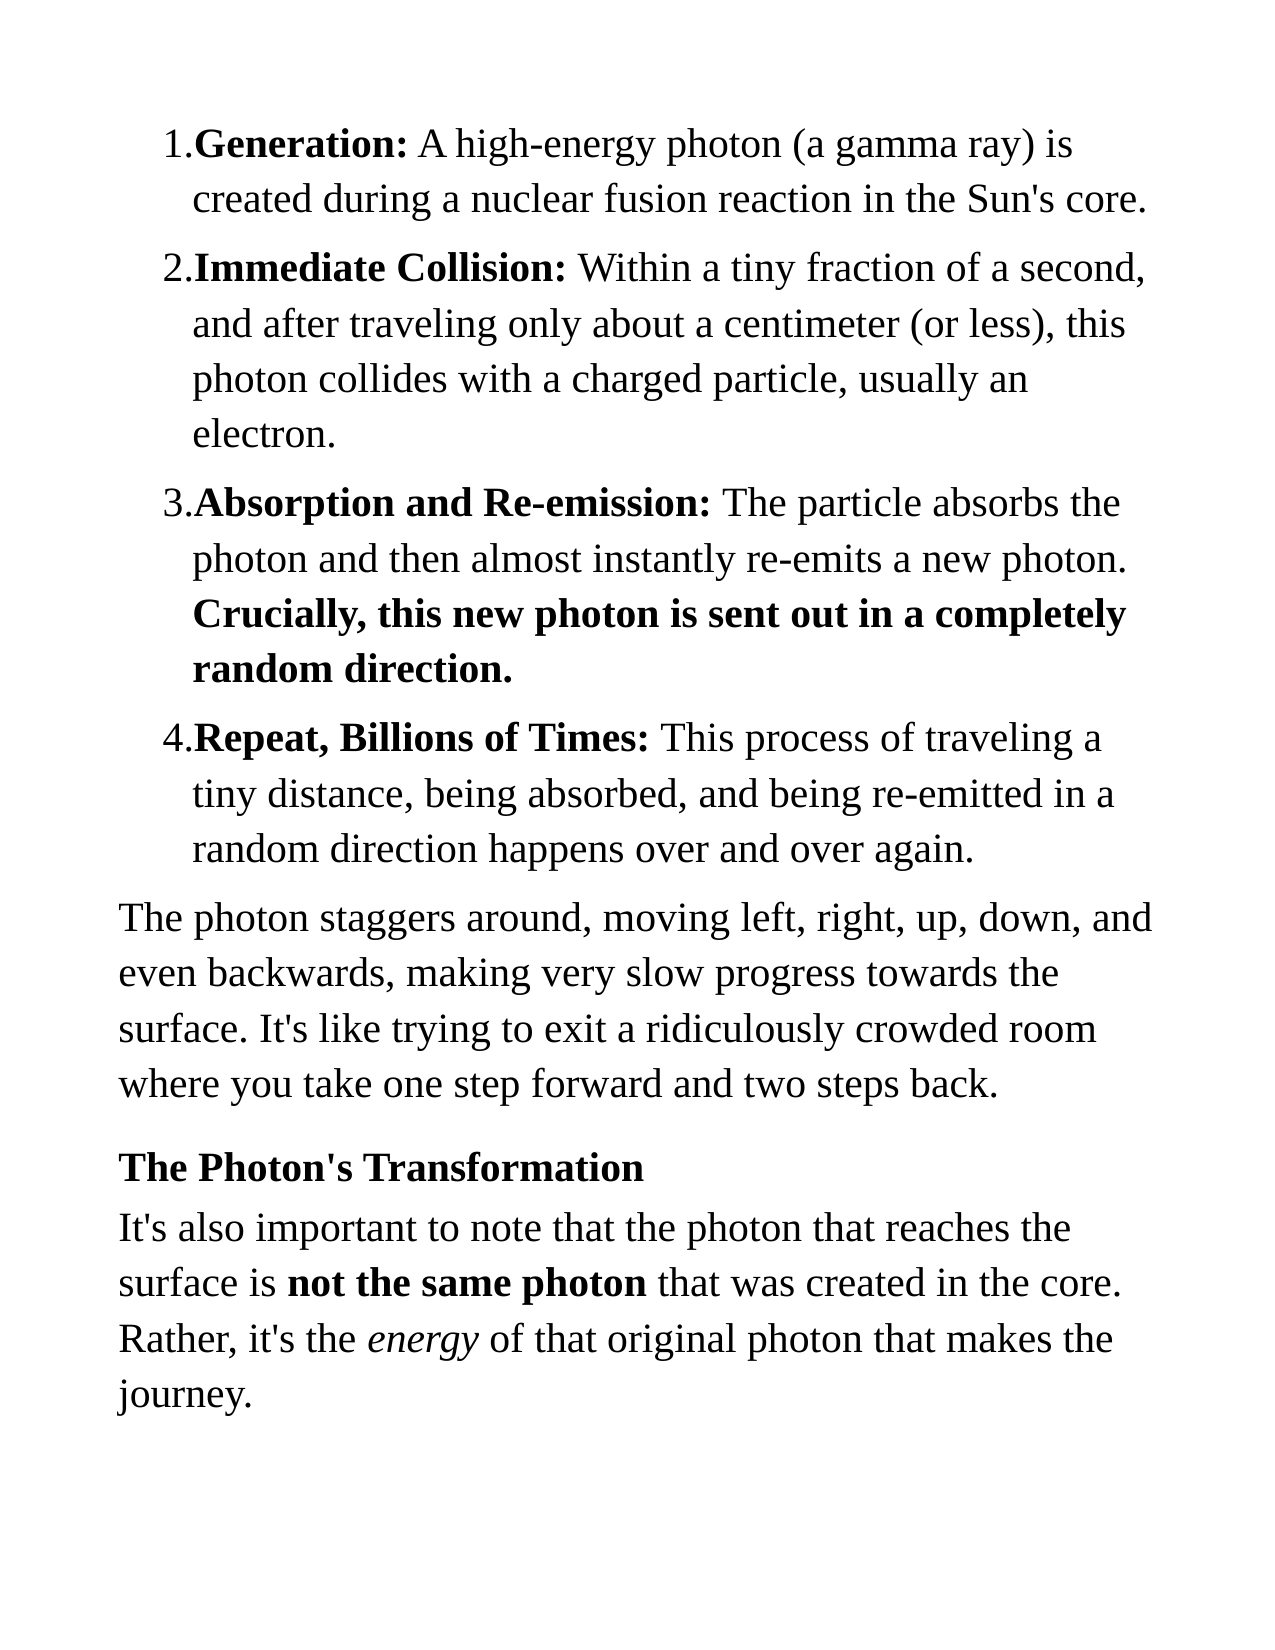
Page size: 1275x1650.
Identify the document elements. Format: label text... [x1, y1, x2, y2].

list Absorption and Re-emission: The particle absorbs the photon and then almost instantly re-emits a new photon. Crucially, this new photon is sent out in a completely random direction. [162, 478, 1157, 691]
list Generation: A high-energy photon (a gamma ray) is created during a nuclear fusion reaction in the Sun's core. [162, 118, 1157, 221]
list Immediate Collision: Within a tiny fraction of a second, and after traveling only about a centimeter (or less), this photon collides with a charged particle, usually an electron. [162, 243, 1157, 456]
text The photon staggers around, moving left, right, up, down, and even backwards, making very slow progress towards the surface. It's like trying to exit a ridiculously crowded room where you take one step forward and two steps back. [118, 893, 1157, 1106]
list Repeat, Billions of Times: This process of traveling a tiny distance, being absorbed, and being re-emitted in a random direction happens over and over again. [162, 713, 1157, 871]
subtitle The Photon's Transformation [118, 1142, 1157, 1190]
text It's also important to note that the photon that reaches the surface is not the same photon that was created in the core. Rather, it's the energy of that original photon that makes the journey. [118, 1203, 1157, 1416]
